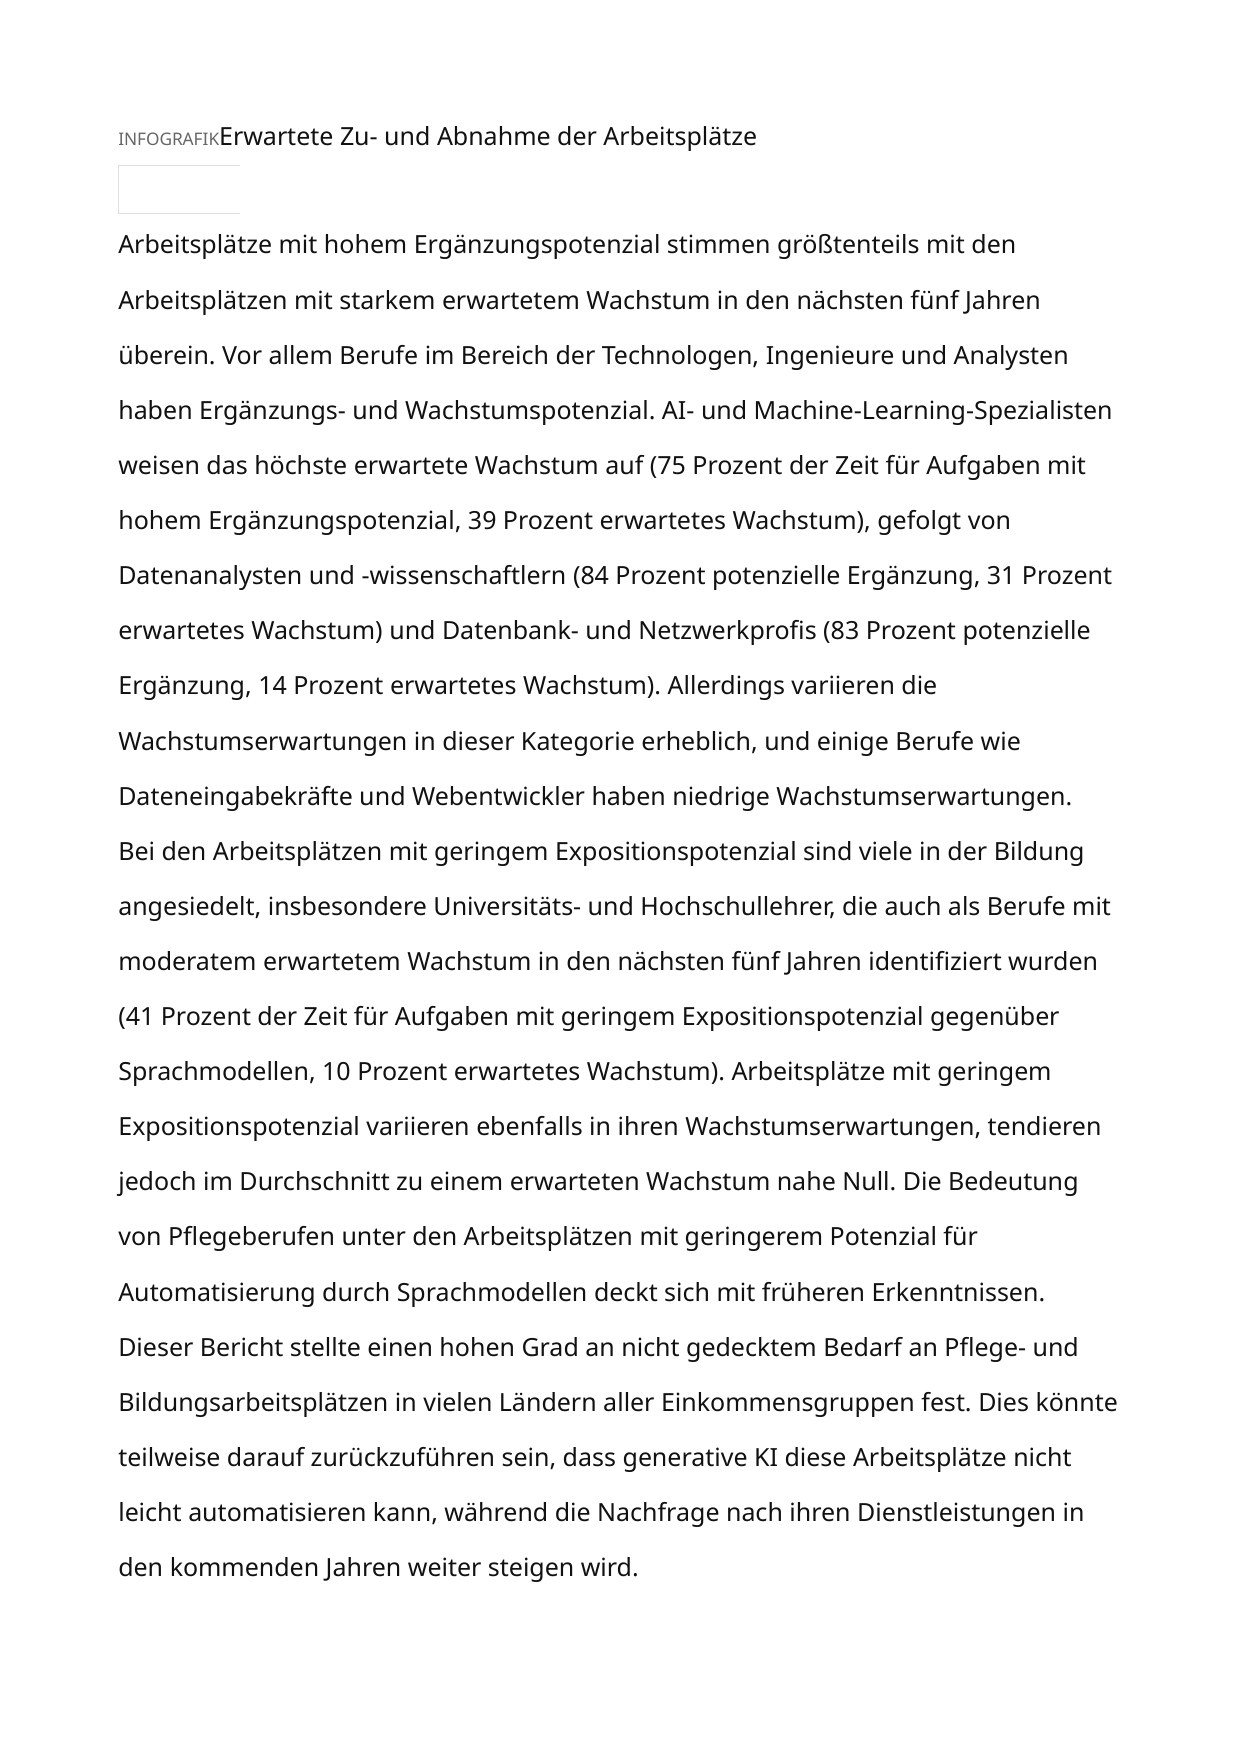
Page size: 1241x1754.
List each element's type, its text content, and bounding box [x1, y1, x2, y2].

text Bei den Arbeitsplätzen mit geringem Expositionspotenzial sind viele in der Bildung angesiedelt, insbesondere Universitäts- und Hochschullehrer, die auch als Berufe mit moderatem erwartetem Wachstum in den nächsten fünf Jahren identifiziert wurden (41 Prozent der Zeit für Aufgaben mit geringem Expositionspotenzial gegenüber Sprachmodellen, 10 Prozent erwartetes Wachstum). Arbeitsplätze mit geringem Expositionspotenzial variieren ebenfalls in ihren Wachstumserwartungen, tendieren jedoch im Durchschnitt zu einem erwarteten Wachstum nahe Null. Die Bedeutung von Pflegeberufen unter den Arbeitsplätzen mit geringerem Potenzial für Automatisierung durch Sprachmodellen deckt sich mit früheren Erkenntnissen. Dieser Bericht stellte einen hohen Grad an nicht gedecktem Bedarf an Pflege- und Bildungsarbeitsplätzen in vielen Ländern aller Einkommensgruppen fest. Dies könnte teilweise darauf zurückzuführen sein, dass generative KI diese Arbeitsplätze nicht leicht automatisieren kann, während die Nachfrage nach ihren Dienstleistungen in den kommenden Jahren weiter steigen wird. [118, 833, 1122, 1584]
text Arbeitsplätze mit hohem Ergänzungspotenzial stimmen größtenteils mit den Arbeitsplätzen mit starkem erwartetem Wachstum in den nächsten fünf Jahren überein. Vor allem Berufe im Bereich der Technologen, Ingenieure und Analysten haben Ergänzungs- und Wachstumspotenzial. AI- und Machine-Learning-Spezialisten weisen das höchste erwartete Wachstum auf (75 Prozent der Zeit für Aufgaben mit hohem Ergänzungspotenzial, 39 Prozent erwartetes Wachstum), gefolgt von Datenanalysten und -wissenschaftlern (84 Prozent potenzielle Ergänzung, 31 Prozent erwartetes Wachstum) und Datenbank- und Netzwerkprofis (83 Prozent potenzielle Ergänzung, 14 Prozent erwartetes Wachstum). Allerdings variieren die Wachstumserwartungen in dieser Kategorie erheblich, und einige Berufe wie Dateneingabekräfte und Webentwickler haben niedrige Wachstumserwartungen. [118, 227, 1122, 812]
text VERGRÖSSER [118, 164, 1122, 213]
text INFOGRAFIKErwartete Zu- und Abnahme der Arbeitsplätze [118, 118, 1122, 152]
